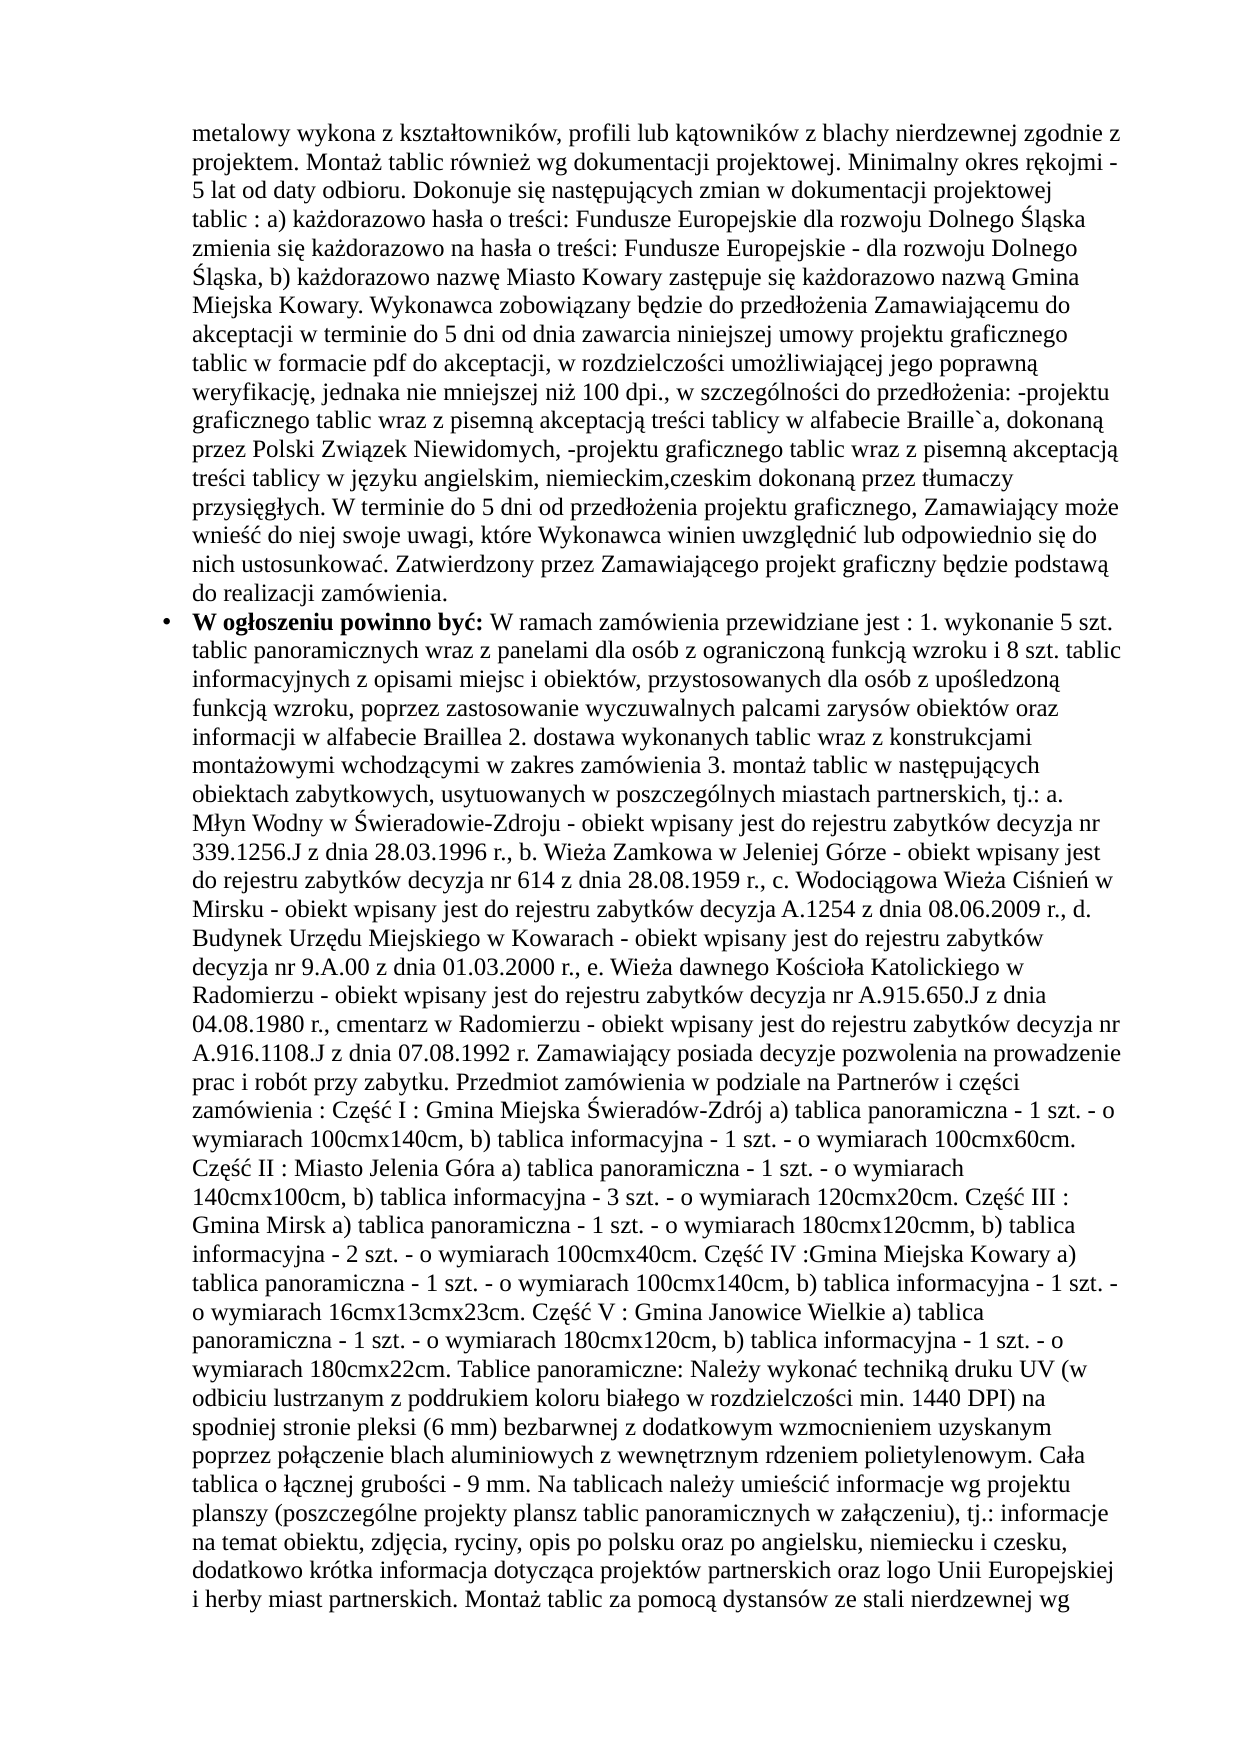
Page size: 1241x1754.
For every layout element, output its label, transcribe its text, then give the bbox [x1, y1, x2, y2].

list metalowy wykona z kształtowników, profili lub kątowników z blachy nierdzewnej zgodnie z projektem. Montaż tablic również wg dokumentacji projektowej. Minimalny okres rękojmi - 5 lat od daty odbioru. Dokonuje się następujących zmian w dokumentacji projektowej tablic : a) każdorazowo hasła o treści: Fundusze Europejskie dla rozwoju Dolnego Śląska zmienia się każdorazowo na hasła o treści: Fundusze Europejskie - dla rozwoju Dolnego Śląska, b) każdorazowo nazwę Miasto Kowary zastępuje się każdorazowo nazwą Gmina Miejska Kowary. Wykonawca zobowiązany będzie do przedłożenia Zamawiającemu do akceptacji w terminie do 5 dni od dnia zawarcia niniejszej umowy projektu graficznego tablic w formacie pdf do akceptacji, w rozdzielczości umożliwiającej jego poprawną weryfikację, jednaka nie mniejszej niż 100 dpi., w szczególności do przedłożenia: -projektu graficznego tablic wraz z pisemną akceptacją treści tablicy w alfabecie Braille`a, dokonaną przez Polski Związek Niewidomych, -projektu graficznego tablic wraz z pisemną akceptacją treści tablicy w języku angielskim, niemieckim,czeskim dokonaną przez tłumaczy przysięgłych. W terminie do 5 dni od przedłożenia projektu graficznego, Zamawiający może wnieść do niej swoje uwagi, które Wykonawca winien uwzględnić lub odpowiednio się do nich ustosunkować. Zatwierdzony przez Zamawiającego projekt graficzny będzie podstawą do realizacji zamówienia. [162, 118, 1122, 607]
list W ogłoszeniu powinno być: W ramach zamówienia przewidziane jest : 1. wykonanie 5 szt. tablic panoramicznych wraz z panelami dla osób z ograniczoną funkcją wzroku i 8 szt. tablic informacyjnych z opisami miejsc i obiektów, przystosowanych dla osób z upośledzoną funkcją wzroku, poprzez zastosowanie wyczuwalnych palcami zarysów obiektów oraz informacji w alfabecie Braillea 2. dostawa wykonanych tablic wraz z konstrukcjami montażowymi wchodzącymi w zakres zamówienia 3. montaż tablic w następujących obiektach zabytkowych, usytuowanych w poszczególnych miastach partnerskich, tj.: a. Młyn Wodny w Świeradowie-Zdroju - obiekt wpisany jest do rejestru zabytków decyzja nr 339.1256.J z dnia 28.03.1996 r., b. Wieża Zamkowa w Jeleniej Górze - obiekt wpisany jest do rejestru zabytków decyzja nr 614 z dnia 28.08.1959 r., c. Wodociągowa Wieża Ciśnień w Mirsku - obiekt wpisany jest do rejestru zabytków decyzja A.1254 z dnia 08.06.2009 r., d. Budynek Urzędu Miejskiego w Kowarach - obiekt wpisany jest do rejestru zabytków decyzja nr 9.A.00 z dnia 01.03.2000 r., e. Wieża dawnego Kościoła Katolickiego w Radomierzu - obiekt wpisany jest do rejestru zabytków decyzja nr A.915.650.J z dnia 04.08.1980 r., cmentarz w Radomierzu - obiekt wpisany jest do rejestru zabytków decyzja nr A.916.1108.J z dnia 07.08.1992 r. Zamawiający posiada decyzje pozwolenia na prowadzenie prac i robót przy zabytku. Przedmiot zamówienia w podziale na Partnerów i części zamówienia : Część I : Gmina Miejska Świeradów-Zdrój a) tablica panoramiczna - 1 szt. - o wymiarach 100cmx140cm, b) tablica informacyjna - 1 szt. - o wymiarach 100cmx60cm. Część II : Miasto Jelenia Góra a) tablica panoramiczna - 1 szt. - o wymiarach 140cmx100cm, b) tablica informacyjna - 3 szt. - o wymiarach 120cmx20cm. Część III : Gmina Mirsk a) tablica panoramiczna - 1 szt. - o wymiarach 180cmx120cmm, b) tablica informacyjna - 2 szt. - o wymiarach 100cmx40cm. Część IV :Gmina Miejska Kowary a) tablica panoramiczna - 1 szt. - o wymiarach 100cmx140cm, b) tablica informacyjna - 1 szt. - o wymiarach 16cmx13cmx23cm. Część V : Gmina Janowice Wielkie a) tablica panoramiczna - 1 szt. - o wymiarach 180cmx120cm, b) tablica informacyjna - 1 szt. - o wymiarach 180cmx22cm. Tablice panoramiczne: Należy wykonać techniką druku UV (w odbiciu lustrzanym z poddrukiem koloru białego w rozdzielczości min. 1440 DPI) na spodniej stronie pleksi (6 mm) bezbarwnej z dodatkowym wzmocnieniem uzyskanym poprzez połączenie blach aluminiowych z wewnętrznym rdzeniem polietylenowym. Cała tablica o łącznej grubości - 9 mm. Na tablicach należy umieścić informacje wg projektu planszy (poszczególne projekty plansz tablic panoramicznych w załączeniu), tj.: informacje na temat obiektu, zdjęcia, ryciny, opis po polsku oraz po angielsku, niemiecku i czesku, dodatkowo krótka informacja dotycząca projektów partnerskich oraz logo Unii Europejskiej i herby miast partnerskich. Montaż tablic za pomocą dystansów ze stali nierdzewnej wg [162, 607, 1122, 1613]
